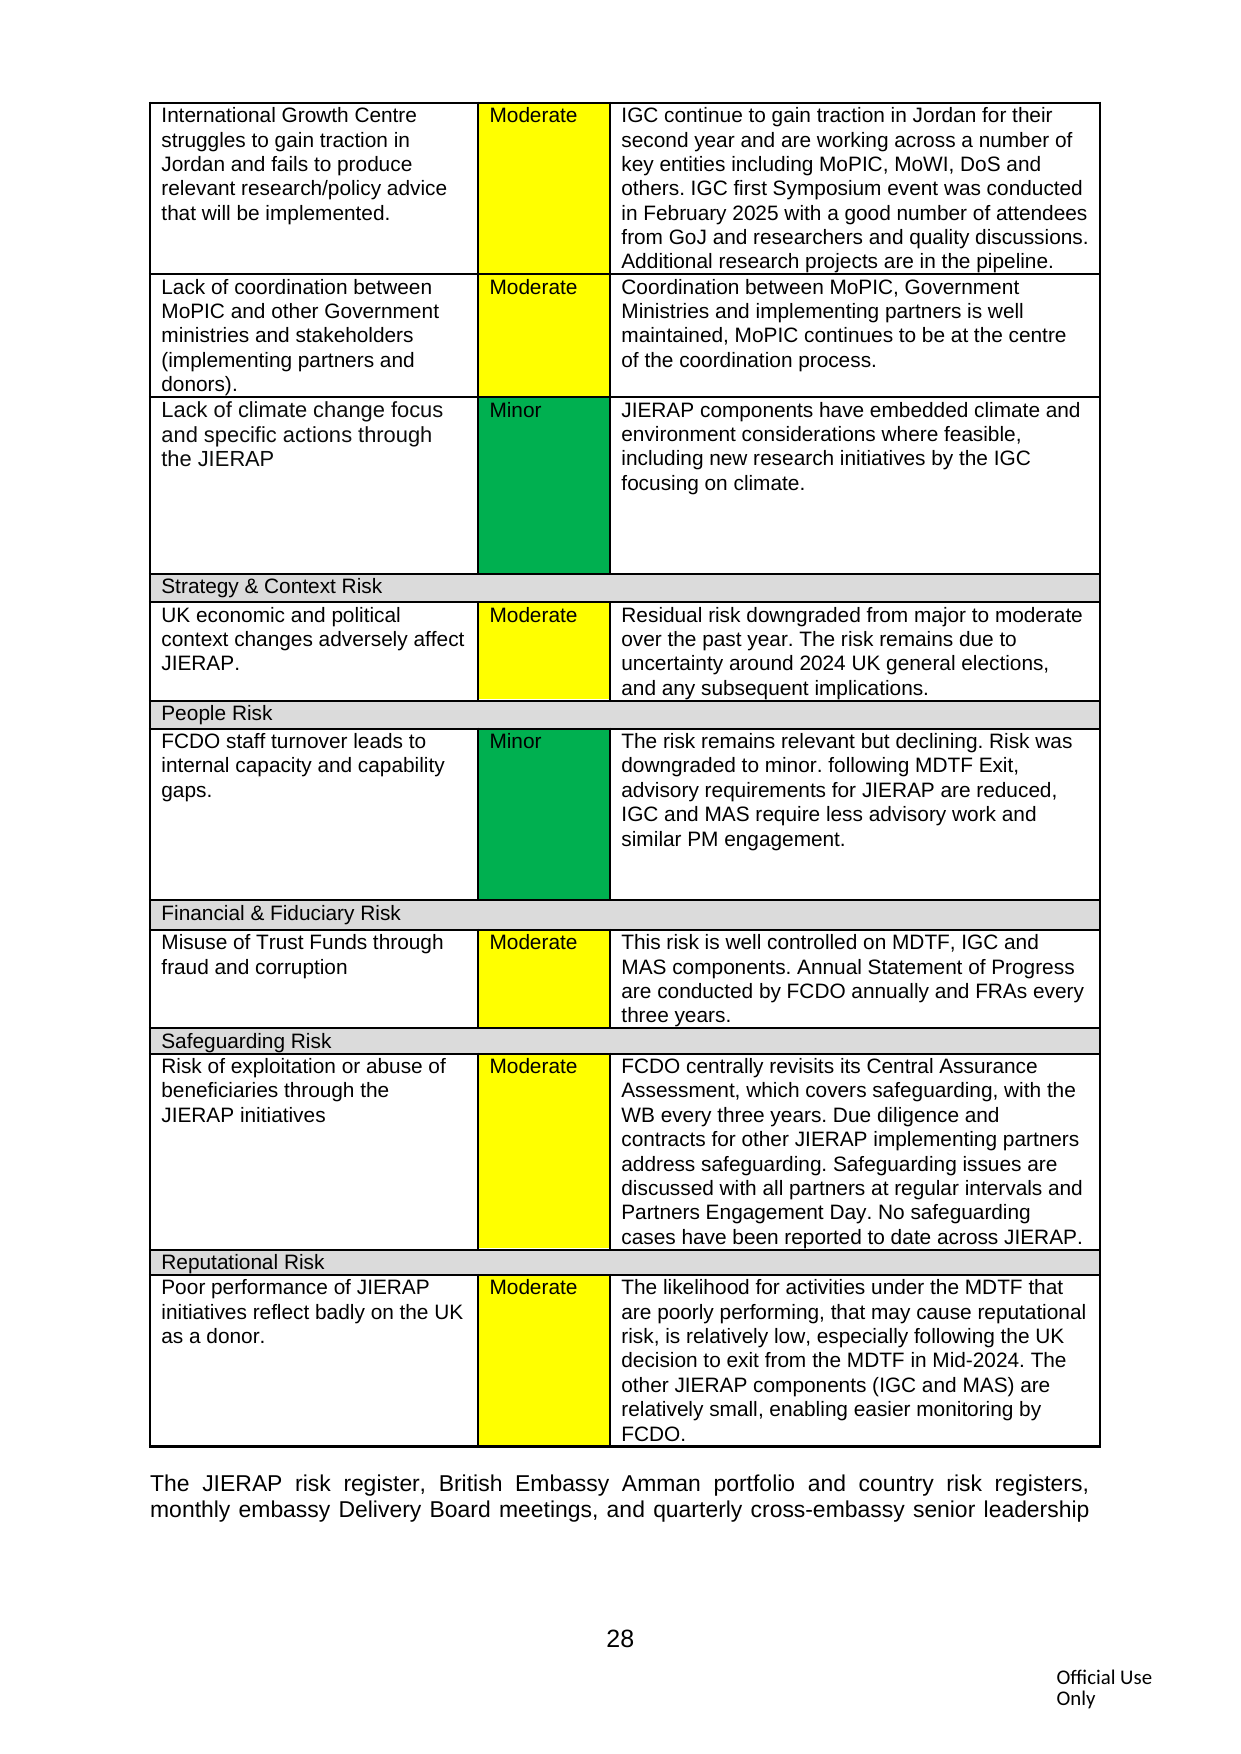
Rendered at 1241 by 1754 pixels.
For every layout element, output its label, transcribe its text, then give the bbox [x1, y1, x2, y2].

table_cell Risk of exploitation or abuse of beneficiaries through the JIERAP initiatives [151, 1055, 477, 1248]
table_cell FCDO staff turnover leads to internal capacity and capability gaps. [151, 730, 477, 899]
table_cell Minor [479, 730, 609, 899]
table_cell FCDO centrally revisits its Central Assurance Assessment, which covers safeguarding, with the WB every three years. Due diligence and contracts for other JIERAP implementing partners address safeguarding. Safeguarding issues are discussed with all partners at regular intervals and Partners Engagement Day. No safeguarding cases have been reported to date across JIERAP. [611, 1055, 1099, 1248]
table_cell The likelihood for activities under the MDTF that are poorly performing, that may cause reputational risk, is relatively low, especially following the UK decision to exit from the MDTF in Mid-2024. The other JIERAP components (IGC and MAS) are relatively small, enabling easier monitoring by FCDO. [611, 1276, 1099, 1445]
table_cell Financial & Fiduciary Risk [151, 901, 1099, 929]
table_cell Coordination between MoPIC, Government Ministries and implementing partners is well maintained, MoPIC continues to be at the centre of the coordination process. [611, 275, 1099, 396]
table_cell Moderate [479, 275, 609, 396]
table_cell UK economic and political context changes adversely affect JIERAP. [151, 603, 477, 699]
table_cell Minor [479, 398, 609, 573]
table_cell Moderate [479, 603, 609, 699]
table_cell Residual risk downgraded from major to moderate over the past year. The risk remains due to uncertainty around 2024 UK general elections, and any subsequent implications. [611, 603, 1099, 699]
table_cell Moderate [479, 104, 609, 273]
table_cell JIERAP components have embedded climate and environment considerations where feasible, including new research initiatives by the IGC focusing on climate. [611, 398, 1099, 573]
table_cell Moderate [479, 931, 609, 1027]
table_cell The risk remains relevant but declining. Risk was downgraded to minor. following MDTF Exit, advisory requirements for JIERAP are reduced, IGC and MAS require less advisory work and similar PM engagement. [611, 730, 1099, 899]
table_cell Safeguarding Risk [151, 1029, 1099, 1053]
table_cell Strategy & Context Risk [151, 575, 1099, 601]
table_cell Poor performance of JIERAP initiatives reflect badly on the UK as a donor. [151, 1276, 477, 1445]
table_cell People Risk [151, 702, 1099, 728]
table_cell International Growth Centre struggles to gain traction in Jordan and fails to produce relevant research/policy advice that will be implemented. [151, 104, 477, 273]
table_cell Lack of coordination between MoPIC and other Government ministries and stakeholders (implementing partners and donors). [151, 275, 477, 396]
table_cell IGC continue to gain traction in Jordan for their second year and are working across a number of key entities including MoPIC, MoWI, DoS and others. IGC first Symposium event was conducted in February 2025 with a good number of attendees from GoJ and researchers and quality discussions. Additional research projects are in the pipeline. [611, 104, 1099, 273]
text The JIERAP risk register, British Embassy Amman portfolio and country risk registers, monthly embassy Delivery Board meetings, and quarterly cross-embassy senior leadership [150, 1471, 1090, 1522]
table_cell Misuse of Trust Funds through fraud and corruption [151, 931, 477, 1027]
table_cell Lack of climate change focus and specific actions through the JIERAP [151, 398, 477, 573]
table_cell This risk is well controlled on MDTF, IGC and MAS components. Annual Statement of Progress are conducted by FCDO annually and FRAs every three years. [611, 931, 1099, 1027]
table_cell Moderate [479, 1055, 609, 1248]
table_cell Reputational Risk [151, 1251, 1099, 1274]
table_cell Moderate [479, 1276, 609, 1445]
